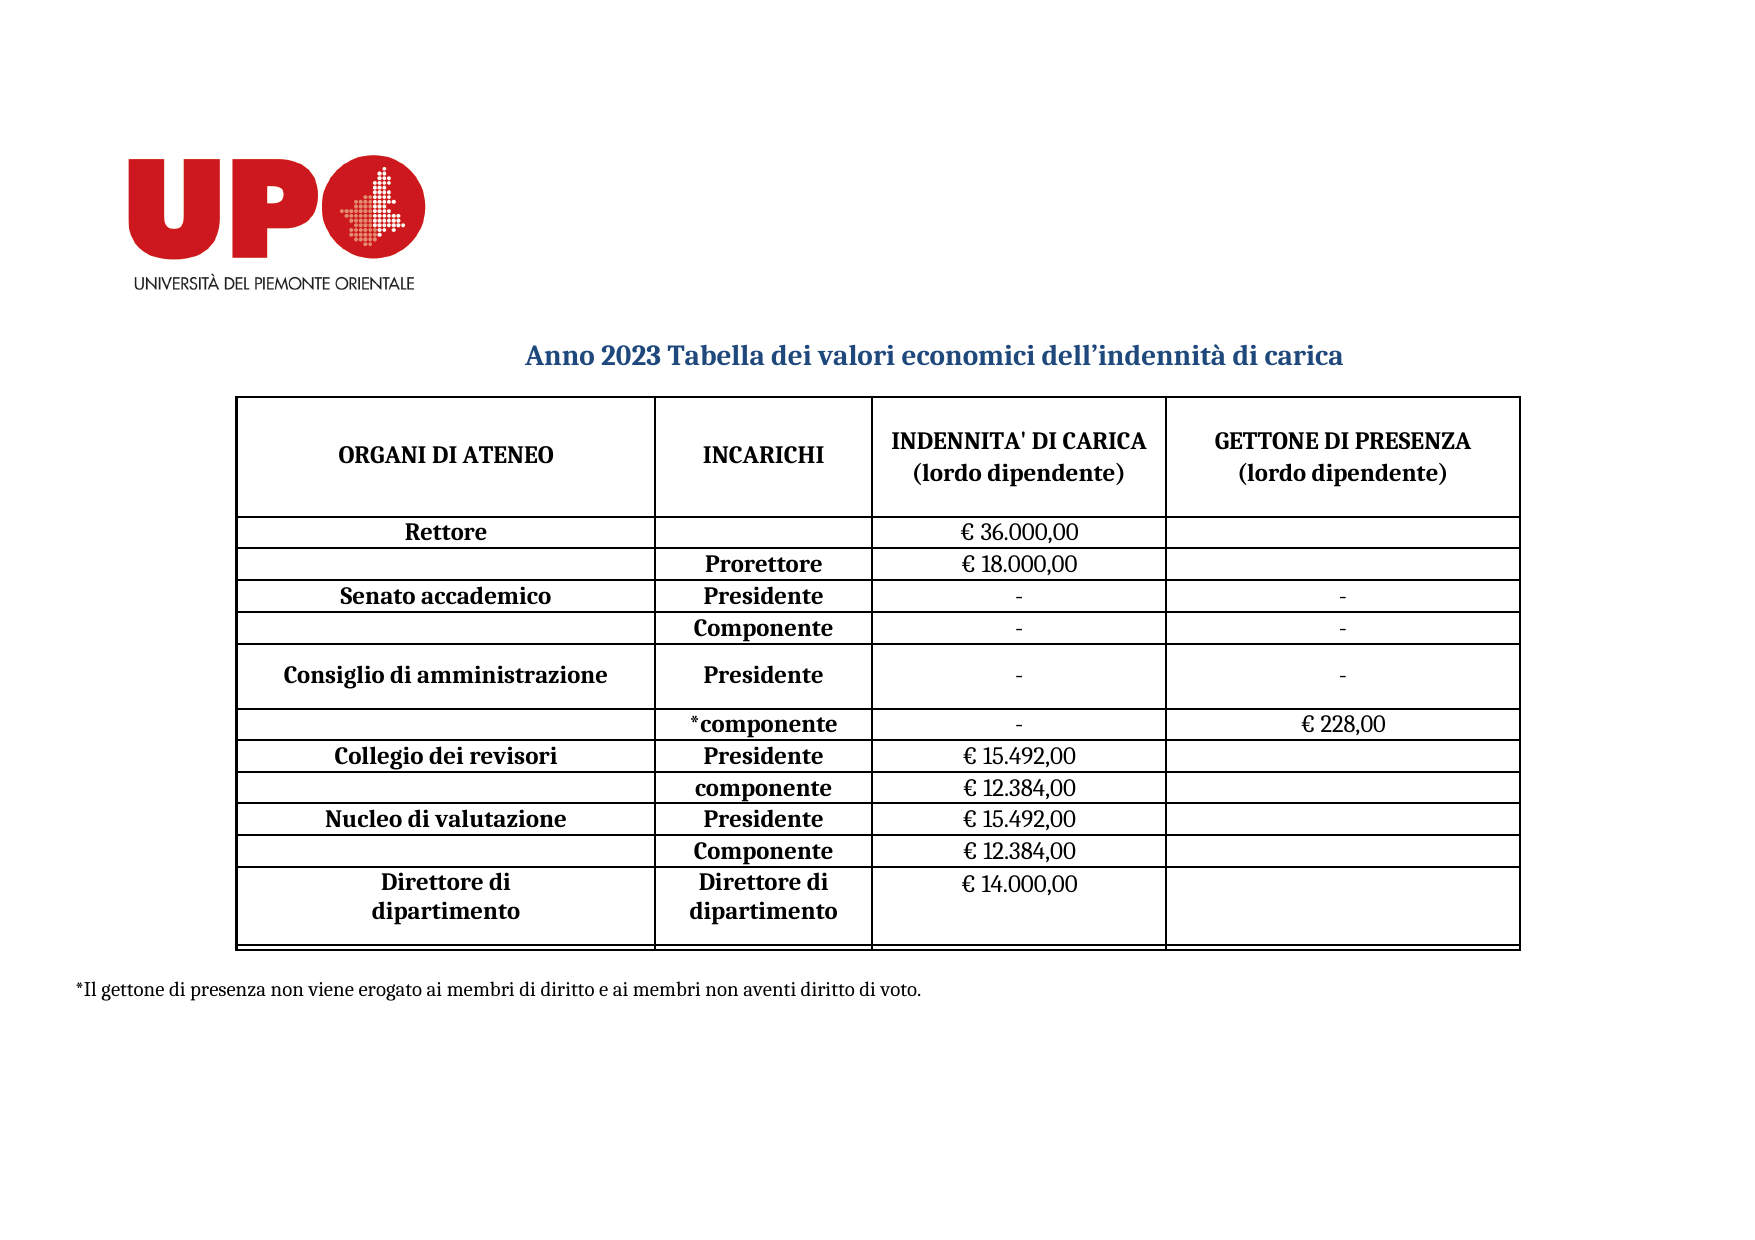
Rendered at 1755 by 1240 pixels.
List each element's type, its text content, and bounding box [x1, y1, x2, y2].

table_cell [238, 487, 654, 516]
table_cell - [1167, 581, 1519, 611]
table_cell Componente [656, 836, 871, 866]
table_cell € 15.492,00 [873, 741, 1165, 771]
table_cell Rettore [238, 518, 654, 547]
table_cell [238, 470, 654, 487]
table_cell [1167, 925, 1519, 940]
table_cell Collegio dei revisori [238, 741, 654, 771]
table_cell [656, 925, 871, 940]
table_cell Consiglio di amministrazione [238, 645, 654, 689]
table_cell - [873, 710, 1165, 739]
table_cell [656, 487, 871, 516]
table_cell [1167, 487, 1519, 516]
table_cell - [873, 613, 1165, 642]
table_cell [1167, 836, 1519, 866]
table_cell - [1167, 645, 1519, 689]
table_cell [1167, 741, 1519, 771]
table_cell € 12.384,00 [873, 773, 1165, 802]
table_cell [873, 690, 1165, 708]
table_cell € 12.384,00 [873, 836, 1165, 866]
table_cell [656, 518, 871, 547]
table_cell [1167, 898, 1519, 925]
table_cell € 36.000,00 [873, 518, 1165, 547]
table_cell Presidente [656, 804, 871, 834]
table_cell *componente [656, 710, 871, 739]
table_cell [873, 487, 1165, 516]
table_cell [656, 690, 871, 708]
table_cell [656, 470, 871, 487]
table_cell [238, 710, 654, 739]
table_cell componente [656, 773, 871, 802]
table_cell € 15.492,00 [873, 804, 1165, 834]
table_header GETTONE DI PRESENZA [1167, 398, 1519, 456]
table_cell - [873, 581, 1165, 611]
table_cell Direttore di dipartimento [238, 868, 654, 925]
table_cell [238, 613, 654, 642]
table_cell - [873, 645, 1165, 689]
table_cell (lordo dipendente) [1167, 456, 1519, 487]
table_cell [238, 925, 654, 940]
text Anno 2023 Tabella dei valori economici dell’indennità di carica [521, 340, 1673, 372]
table_cell € 14.000,00 [873, 868, 1165, 898]
table_cell [238, 836, 654, 866]
table_cell [1167, 773, 1519, 802]
table_cell [1167, 868, 1519, 898]
table_cell € 18.000,00 [873, 549, 1165, 579]
table_cell [1167, 518, 1519, 547]
table_cell Presidente [656, 581, 871, 611]
table_cell [238, 690, 654, 708]
table_cell Componente [656, 613, 871, 642]
table_cell Presidente [656, 645, 871, 689]
table_cell [1167, 690, 1519, 708]
table_cell [238, 773, 654, 802]
table_cell [1167, 549, 1519, 579]
table_cell Nucleo di valutazione [238, 804, 654, 834]
table_header INCARICHI [656, 398, 871, 470]
text *Il gettone di presenza non viene erogato ai membri di diritto e ai membri non aventi diritto di voto. [75, 979, 1673, 1001]
table_cell [873, 898, 1165, 940]
table_cell Presidente [656, 741, 871, 771]
table_cell Senato accademico [238, 581, 654, 611]
table_cell € 228,00 [1167, 710, 1519, 739]
table_cell (lordo dipendente) [873, 456, 1165, 487]
table_cell - [1167, 613, 1519, 642]
table_header ORGANI DI ATENEO [238, 398, 654, 470]
table_cell [238, 549, 654, 579]
table_cell Pro­rettore [656, 549, 871, 579]
table_cell Direttore di dipartimento [656, 868, 871, 925]
table_cell [1167, 804, 1519, 834]
table_header INDENNITA' DI CARICA [873, 398, 1165, 456]
